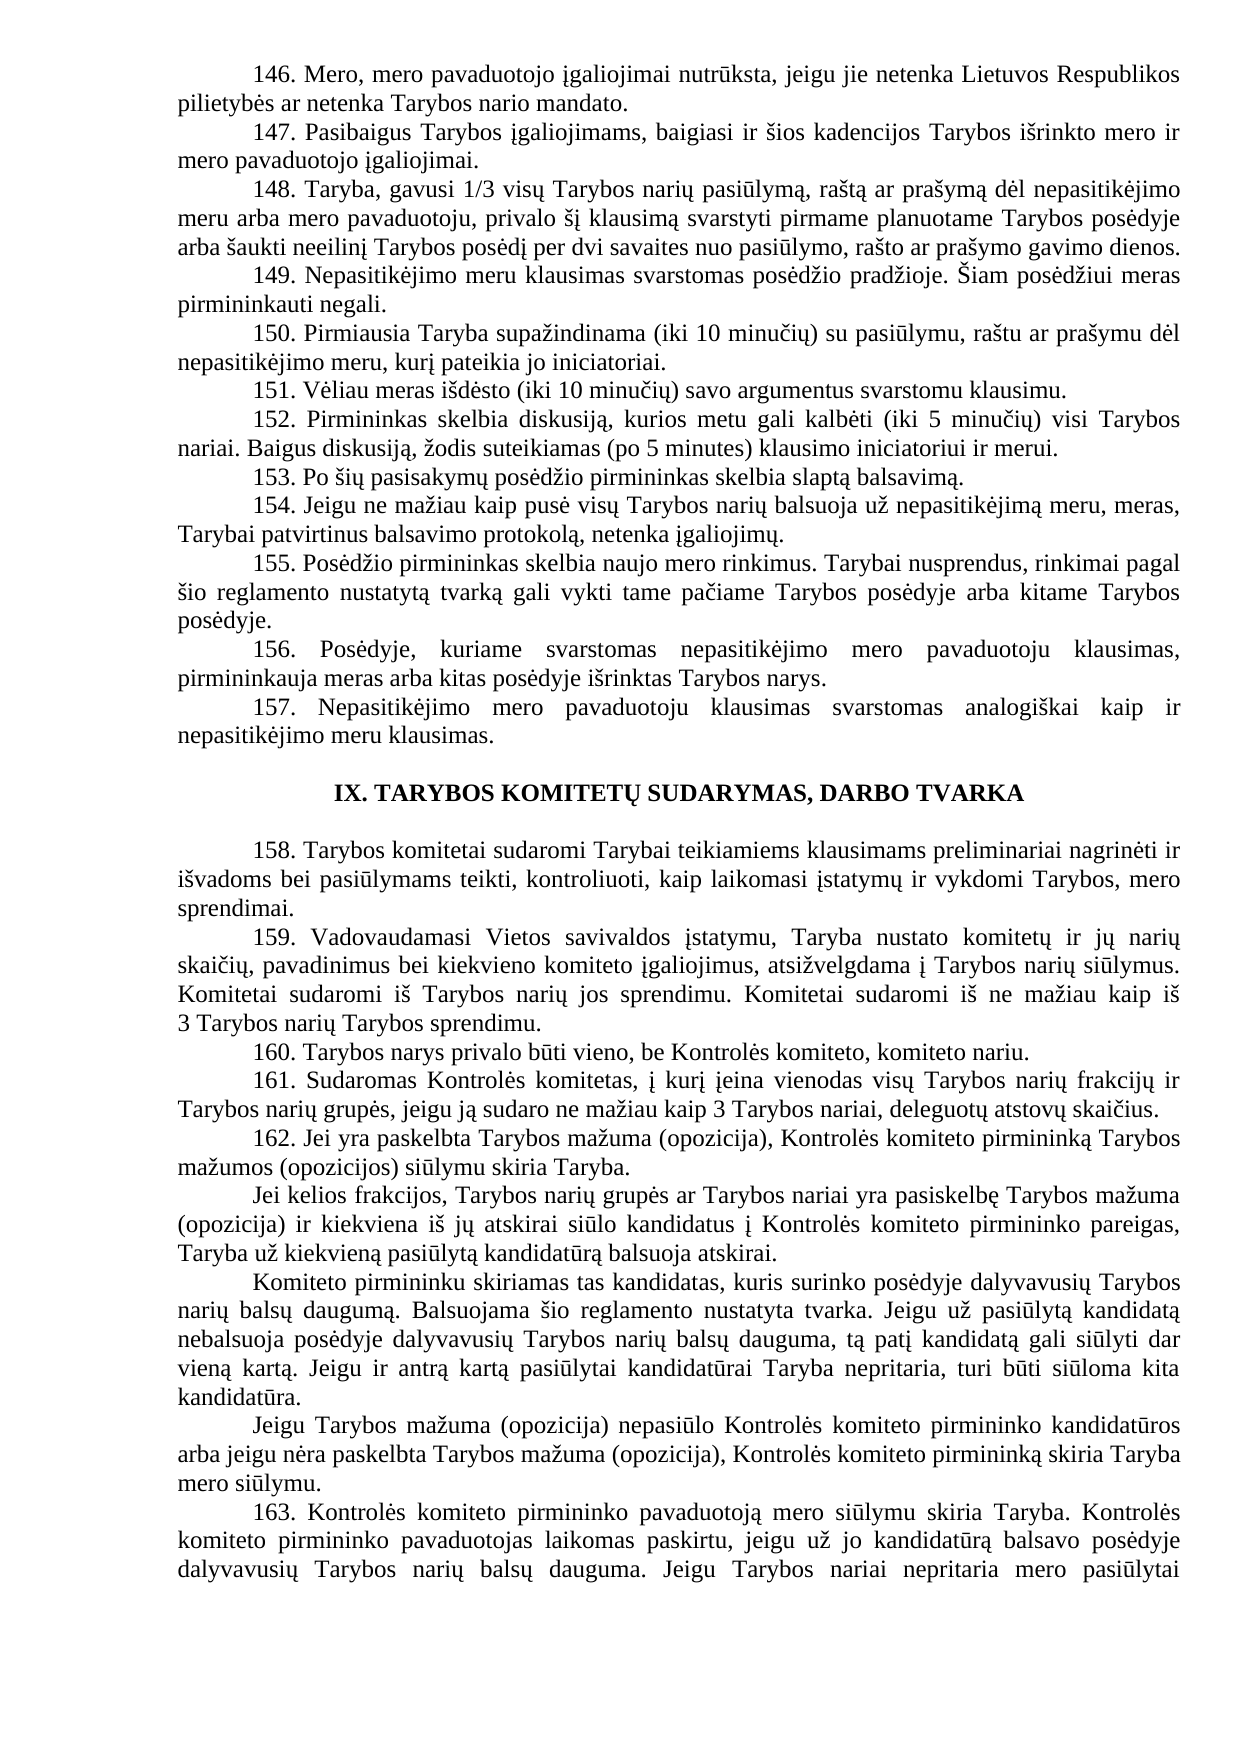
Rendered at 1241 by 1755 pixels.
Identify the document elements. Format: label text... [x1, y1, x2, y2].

text Komiteto pirmininku skiriamas tas kandidatas, kuris surinko posėdyje dalyvavusių Tarybos narių balsų daugumą. Balsuojama šio reglamento nustatyta tvarka. Jeigu už pasiūlytą kandidatą nebalsuoja posėdyje dalyvavusių Tarybos narių balsų dauguma, tą patį kandidatą gali siūlyti dar vieną kartą. Jeigu ir antrą kartą pasiūlytai kandidatūrai Taryba nepritaria, turi būti siūloma kita kandidatūra. [177, 1267, 1181, 1410]
text 152. Pirmininkas skelbia diskusiją, kurios metu gali kalbėti (iki 5 minučių) visi Tarybos nariai. Baigus diskusiją, žodis suteikiamas (po 5 minutes) klausimo iniciatoriui ir merui. [177, 404, 1181, 462]
text IX. TARYBOS KOMITETŲ SUDARYMAS, DARBO TVARKA [177, 778, 1181, 807]
text 156. Posėdyje, kuriame svarstomas nepasitikėjimo mero pavaduotoju klausimas, pirmininkauja meras arba kitas posėdyje išrinktas Tarybos narys. [177, 634, 1181, 692]
text 153. Po šių pasisakymų posėdžio pirmininkas skelbia slaptą balsavimą. [177, 462, 1181, 490]
text 159. Vadovaudamasi Vietos savivaldos įstatymu, Taryba nustato komitetų ir jų narių skaičių, pavadinimus bei kiekvieno komiteto įgaliojimus, atsižvelgdama į Tarybos narių siūlymus. Komitetai sudaromi iš Tarybos narių jos sprendimu. Komitetai sudaromi iš ne mažiau kaip iš 3 Tarybos narių Tarybos sprendimu. [177, 922, 1181, 1037]
text 151. Vėliau meras išdėsto (iki 10 minučių) savo argumentus svarstomu klausimu. [177, 375, 1181, 404]
text 158. Tarybos komitetai sudaromi Tarybai teikiamiems klausimams preliminariai nagrinėti ir išvadoms bei pasiūlymams teikti, kontroliuoti, kaip laikomasi įstatymų ir vykdomi Tarybos, mero sprendimai. [177, 835, 1181, 922]
text 149. Nepasitikėjimo meru klausimas svarstomas posėdžio pradžioje. Šiam posėdžiui meras pirmininkauti negali. [177, 260, 1181, 318]
text 163. Kontrolės komiteto pirmininko pavaduotoją mero siūlymu skiria Taryba. Kontrolės komiteto pirmininko pavaduotojas laikomas paskirtu, jeigu už jo kandidatūrą balsavo posėdyje dalyvavusių Tarybos narių balsų dauguma. Jeigu Tarybos nariai nepritaria mero pasiūlytai [177, 1497, 1181, 1583]
text 148. Taryba, gavusi 1/3 visų Tarybos narių pasiūlymą, raštą ar prašymą dėl nepasitikėjimo meru arba mero pavaduotoju, privalo šį klausimą svarstyti pirmame planuotame Tarybos posėdyje arba šaukti neeilinį Tarybos posėdį per dvi savaites nuo pasiūlymo, rašto ar prašymo gavimo dienos. [177, 174, 1181, 260]
text Jei kelios frakcijos, Tarybos narių grupės ar Tarybos nariai yra pasiskelbę Tarybos mažuma (opozicija) ir kiekviena iš jų atskirai siūlo kandidatus į Kontrolės komiteto pirmininko pareigas, Taryba už kiekvieną pasiūlytą kandidatūrą balsuoja atskirai. [177, 1180, 1181, 1267]
text 146. Mero, mero pavaduotojo įgaliojimai nutrūksta, jeigu jie netenka Lietuvos Respublikos pilietybės ar netenka Tarybos nario mandato. [177, 59, 1181, 117]
text 162. Jei yra paskelbta Tarybos mažuma (opozicija), Kontrolės komiteto pirmininką Tarybos mažumos (opozicijos) siūlymu skiria Taryba. [177, 1123, 1181, 1180]
text 150. Pirmiausia Taryba supažindinama (iki 10 minučių) su pasiūlymu, raštu ar prašymu dėl nepasitikėjimo meru, kurį pateikia jo iniciatoriai. [177, 318, 1181, 375]
text 147. Pasibaigus Tarybos įgaliojimams, baigiasi ir šios kadencijos Tarybos išrinkto mero ir mero pavaduotojo įgaliojimai. [177, 117, 1181, 174]
text 155. Posėdžio pirmininkas skelbia naujo mero rinkimus. Tarybai nusprendus, rinkimai pagal šio reglamento nustatytą tvarką gali vykti tame pačiame Tarybos posėdyje arba kitame Tarybos posėdyje. [177, 548, 1181, 634]
text 157. Nepasitikėjimo mero pavaduotoju klausimas svarstomas analogiškai kaip ir nepasitikėjimo meru klausimas. [177, 692, 1181, 749]
text Jeigu Tarybos mažuma (opozicija) nepasiūlo Kontrolės komiteto pirmininko kandidatūros arba jeigu nėra paskelbta Tarybos mažuma (opozicija), Kontrolės komiteto pirmininką skiria Taryba mero siūlymu. [177, 1410, 1181, 1497]
text 154. Jeigu ne mažiau kaip pusė visų Tarybos narių balsuoja už nepasitikėjimą meru, meras, Tarybai patvirtinus balsavimo protokolą, netenka įgaliojimų. [177, 490, 1181, 548]
text 161. Sudaromas Kontrolės komitetas, į kurį įeina vienodas visų Tarybos narių frakcijų ir Tarybos narių grupės, jeigu ją sudaro ne mažiau kaip 3 Tarybos nariai, deleguotų atstovų skaičius. [177, 1065, 1181, 1123]
text 160. Tarybos narys privalo būti vieno, be Kontrolės komiteto, komiteto nariu. [177, 1037, 1181, 1065]
